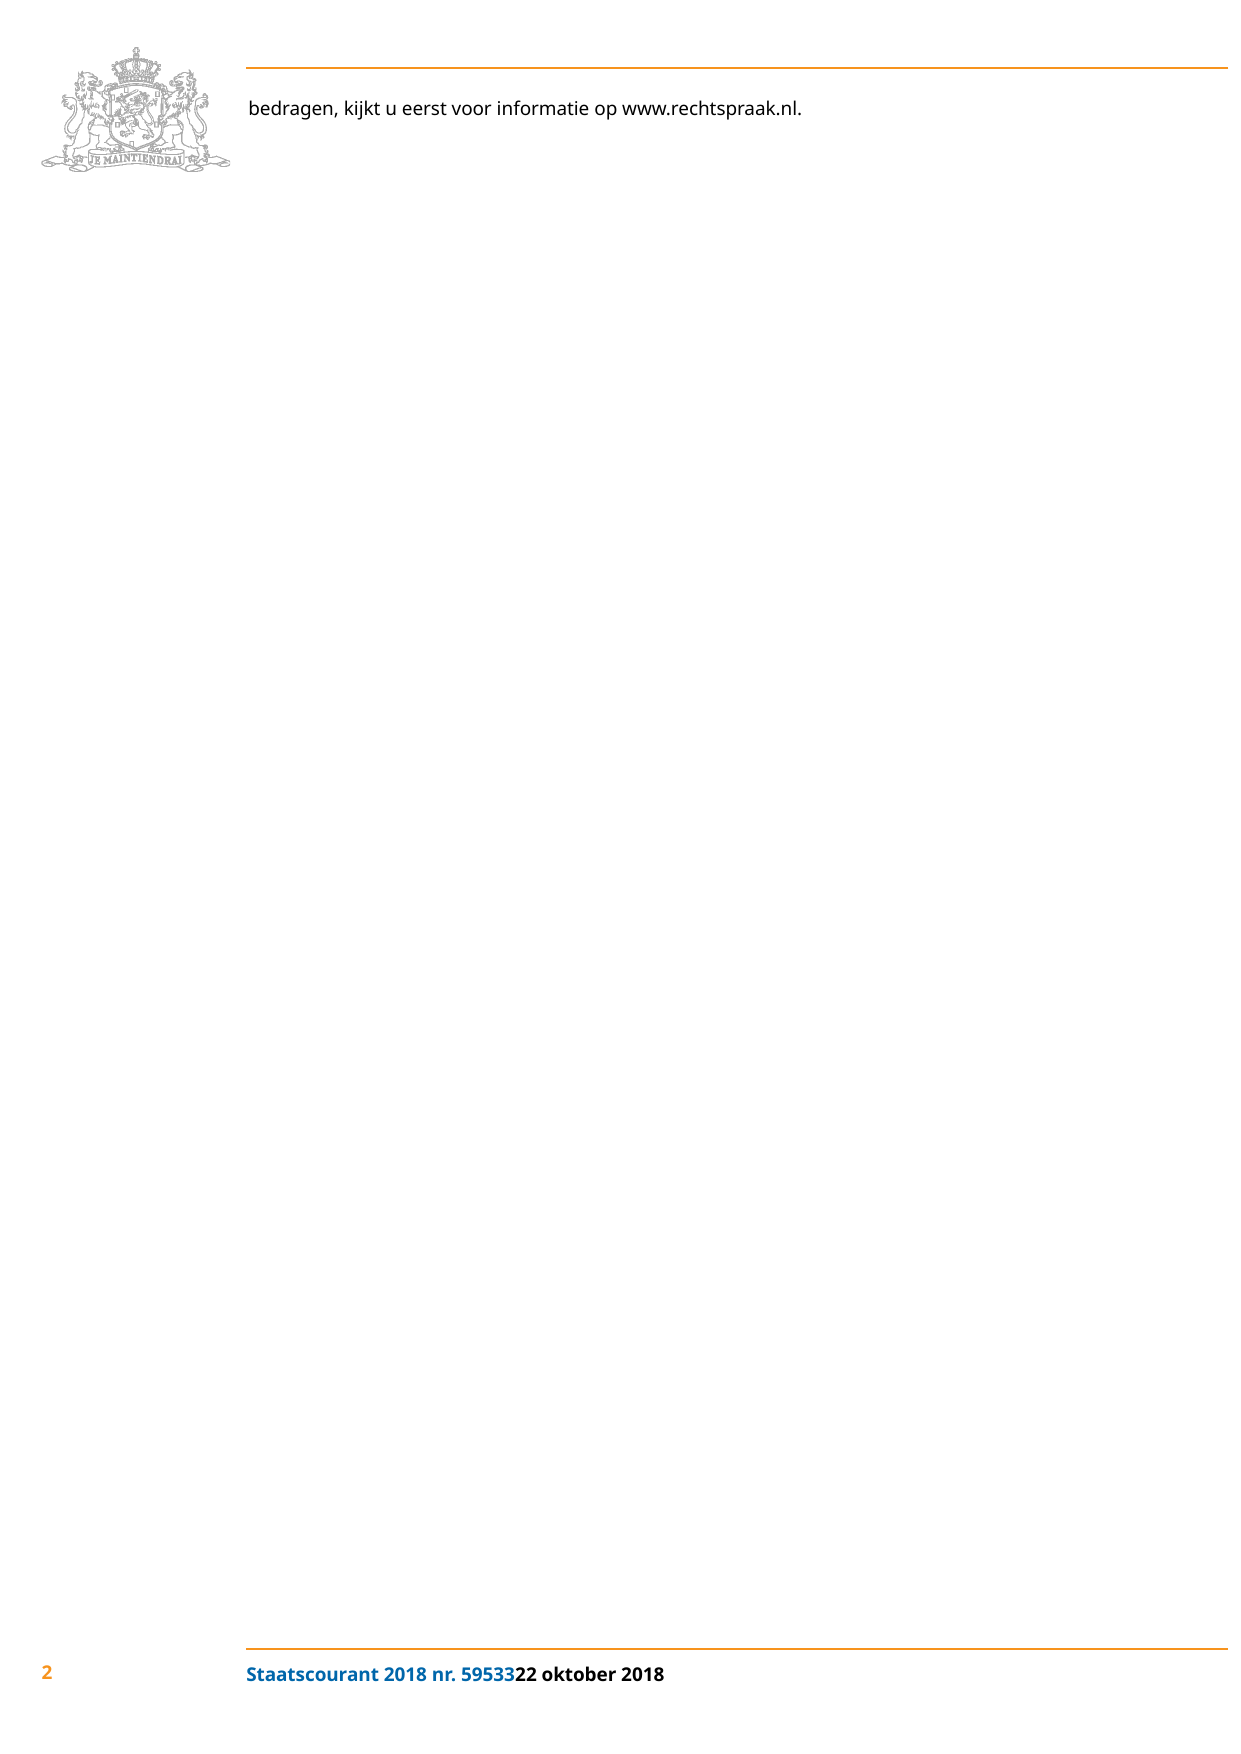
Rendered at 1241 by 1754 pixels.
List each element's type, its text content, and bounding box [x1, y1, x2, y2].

picture [41, 47, 231, 172]
text bedragen, kijkt u eerst voor informatie op www.rechtspraak.nl. [248, 95, 1152, 121]
